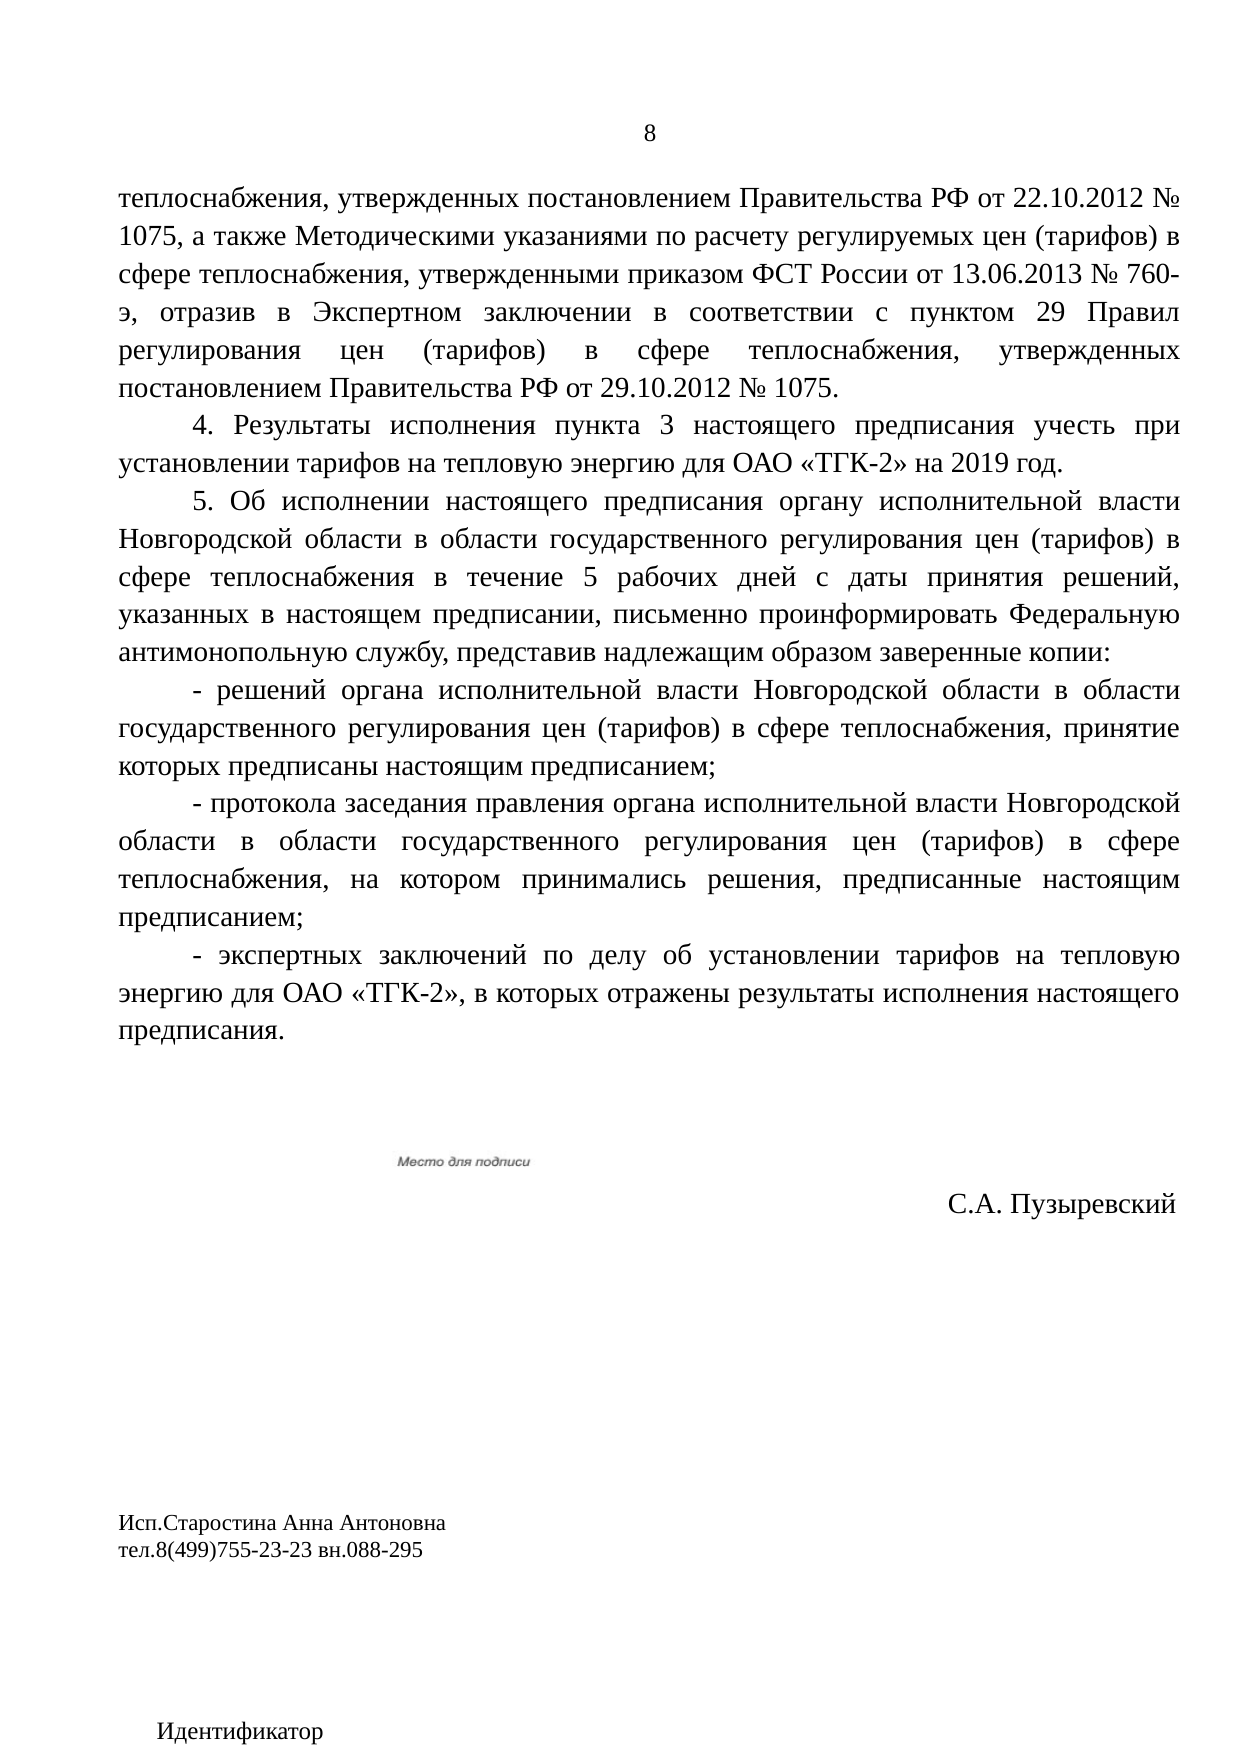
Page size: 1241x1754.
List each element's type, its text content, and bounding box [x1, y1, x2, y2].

text - решений органа исполнительной власти Новгородской области в области государственного регулирования цен (тарифов) в сфере теплоснабжения, принятие которых предписаны настоящим предписанием; [118, 668, 1181, 781]
text теплоснабжения, утвержденных постановлением Правительства РФ от 22.10.2012 № 1075, а также Методическими указаниями по расчету регулируемых цен (тарифов) в сфере теплоснабжения, утвержденными приказом ФСТ России от 13.06.2013 № 760-э, отразив в Экспертном заключении в соответствии с пунктом 29 Правил регулирования цен (тарифов) в сфере теплоснабжения, утвержденных постановлением Правительства РФ от 29.10.2012 № 1075. [118, 176, 1181, 403]
text 5. Об исполнении настоящего предписания органу исполнительной власти Новгородской области в области государственного регулирования цен (тарифов) в сфере теплоснабжения в течение 5 рабочих дней с даты принятия решений, указанных в настоящем предписании, письменно проинформировать Федеральную антимонопольную службу, представив надлежащим образом заверенные копии: [118, 479, 1181, 668]
table_header С.А. Пузыревский [832, 1113, 1182, 1378]
text - экспертных заключений по делу об установлении тарифов на тепловую энергию для ОАО «ТГК-2», в которых отражены результаты исполнения настоящего предписания. [118, 933, 1181, 1046]
text - протокола заседания правления органа исполнительной власти Новгородской области в области государственного регулирования цен (тарифов) в сфере теплоснабжения, на котором принимались решения, предписанные настоящим предписанием; [118, 781, 1181, 933]
table_header [353, 1205, 832, 1378]
text Исп.Старостина Анна Антоновна [118, 1509, 1181, 1536]
picture [364, 1125, 553, 1205]
text 4. Результаты исполнения пункта 3 настоящего предписания учесть при установлении тарифов на тепловую энергию для ОАО «ТГК-2» на 2019 год. [118, 403, 1181, 479]
table_header [118, 1113, 352, 1378]
table_header [353, 1113, 832, 1204]
text тел.8(499)755-23-23 вн.088-295 [118, 1536, 1181, 1562]
